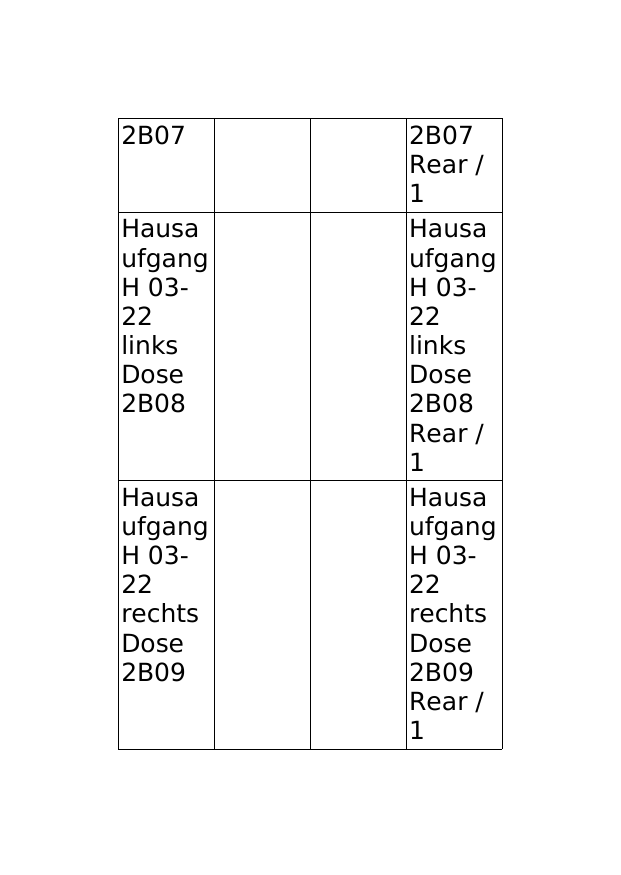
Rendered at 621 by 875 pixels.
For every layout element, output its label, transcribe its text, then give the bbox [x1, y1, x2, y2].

table_cell [311, 213, 406, 480]
table_cell [215, 213, 310, 480]
table_cell [215, 481, 310, 748]
table_cell 2B07 Rear / 1 [407, 119, 502, 212]
table_cell [311, 481, 406, 748]
table_cell [215, 119, 310, 212]
table_cell Hausaufgang H 03-22 links Dose 2B08 Rear / 1 [407, 213, 502, 480]
table_cell Hausaufgang H 03-22 rechts Dose 2B09 [119, 481, 214, 748]
table_cell [311, 119, 406, 212]
table_cell Hausaufgang H 03-22 rechts Dose 2B09 Rear / 1 [407, 481, 502, 748]
table_cell Hausaufgang H 03-22 links Dose 2B08 [119, 213, 214, 480]
table_cell 2B07 [119, 119, 214, 212]
